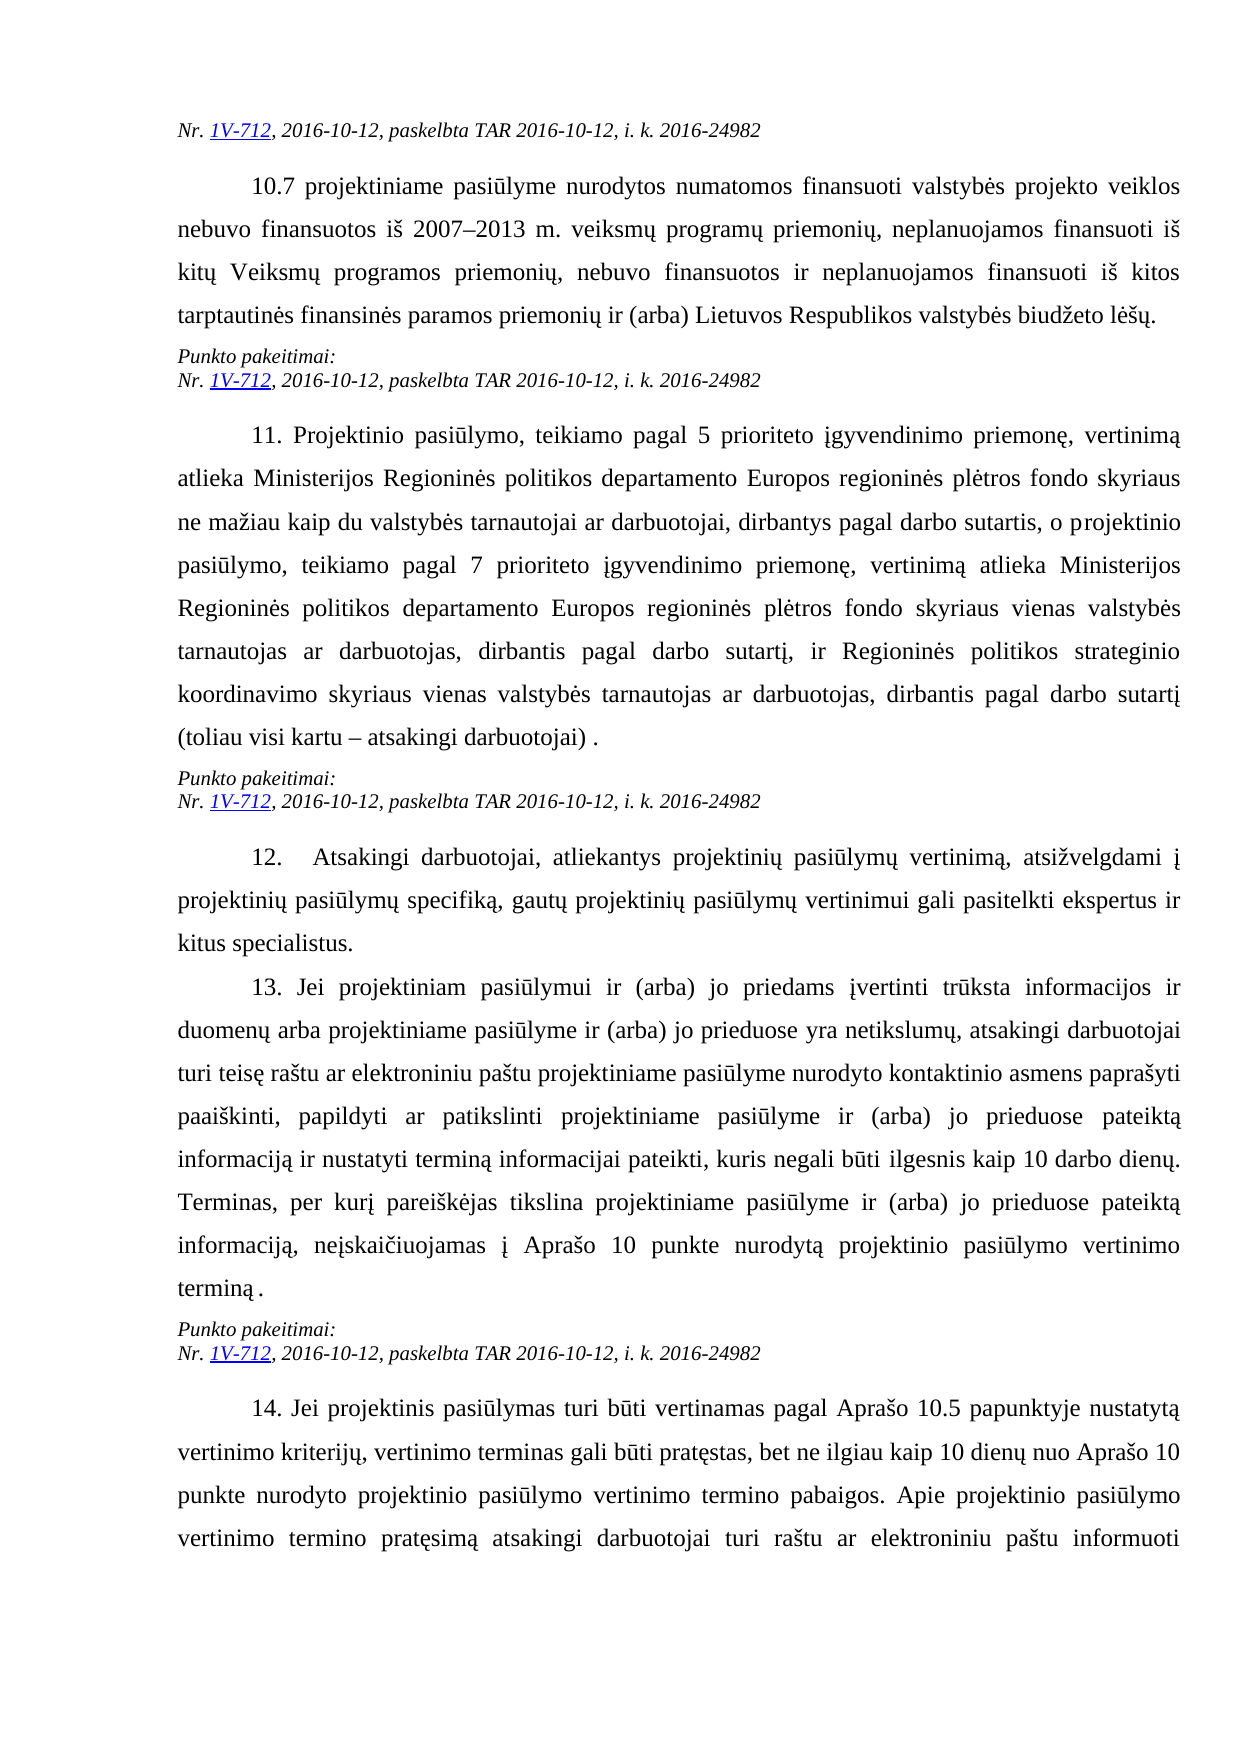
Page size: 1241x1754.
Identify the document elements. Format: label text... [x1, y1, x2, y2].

text Punkto pakeitimai: [177, 1317, 1181, 1341]
text Nr. 1V-712, 2016-10-12, paskelbta TAR 2016-10-12, i. k. 2016-24982 [177, 1341, 1181, 1365]
text 14. Jei projektinis pasiūlymas turi būti vertinamas pagal Aprašo 10.5 papunktyje nustatytą vertinimo kriterijų, vertinimo terminas gali būti pratęstas, bet ne ilgiau kaip 10 dienų nuo Aprašo 10 punkte nurodyto projektinio pasiūlymo vertinimo termino pabaigos. Apie projektinio pasiūlymo vertinimo termino pratęsimą atsakingi darbuotojai turi raštu ar elektroniniu paštu informuoti [177, 1393, 1181, 1552]
text 13. Jei projektiniam pasiūlymui ir (arba) jo priedams įvertinti trūksta informacijos ir duomenų arba projektiniame pasiūlyme ir (arba) jo prieduose yra netikslumų, atsakingi darbuotojai turi teisę raštu ar elektroniniu paštu projektiniame pasiūlyme nurodyto kontaktinio asmens paprašyti paaiškinti, papildyti ar patikslinti projektiniame pasiūlyme ir (arba) jo prieduose pateiktą informaciją ir nustatyti terminą informacijai pateikti, kuris negali būti ilgesnis kaip 10 darbo dienų. Terminas, per kurį pareiškėjas tikslina projektiniame pasiūlyme ir (arba) jo prieduose pateiktą informaciją, neįskaičiuojamas į Aprašo 10 punkte nurodytą projektinio pasiūlymo vertinimo terminą . [177, 972, 1181, 1302]
text Punkto pakeitimai: [177, 343, 1181, 368]
text Nr. 1V-712, 2016-10-12, paskelbta TAR 2016-10-12, i. k. 2016-24982 [177, 118, 1181, 142]
text 10.7 projektiniame pasiūlyme nurodytos numatomos finansuoti valstybės projekto veiklos nebuvo finansuotos iš 2007–2013 m. veiksmų programų priemonių, neplanuojamos finansuoti iš kitų Veiksmų programos priemonių, nebuvo finansuotos ir neplanuojamos finansuoti iš kitos tarptautinės finansinės paramos priemonių ir (arba) Lietuvos Respublikos valstybės biudžeto lėšų. [177, 171, 1181, 329]
text 12. Atsakingi darbuotojai, atliekantys projektinių pasiūlymų vertinimą, atsižvelgdami į projektinių pasiūlymų specifiką, gautų projektinių pasiūlymų vertinimui gali pasitelkti ekspertus ir kitus specialistus. [177, 842, 1181, 957]
text Nr. 1V-712, 2016-10-12, paskelbta TAR 2016-10-12, i. k. 2016-24982 [177, 368, 1181, 392]
text Punkto pakeitimai: [177, 765, 1181, 789]
text 11. Projektinio pasiūlymo, teikiamo pagal 5 prioriteto įgyvendinimo priemonę, vertinimą atlieka Ministerijos Regioninės politikos departamento Europos regioninės plėtros fondo skyriaus ne mažiau kaip du valstybės tarnautojai ar darbuotojai, dirbantys pagal darbo sutartis, o projektinio pasiūlymo, teikiamo pagal 7 prioriteto įgyvendinimo priemonę, vertinimą atlieka Ministerijos Regioninės politikos departamento Europos regioninės plėtros fondo skyriaus vienas valstybės tarnautojas ar darbuotojas, dirbantis pagal darbo sutartį, ir Regioninės politikos strateginio koordinavimo skyriaus vienas valstybės tarnautojas ar darbuotojas, dirbantis pagal darbo sutartį (toliau visi kartu – atsakingi darbuotojai) . [177, 420, 1181, 751]
text Nr. 1V-712, 2016-10-12, paskelbta TAR 2016-10-12, i. k. 2016-24982 [177, 789, 1181, 813]
